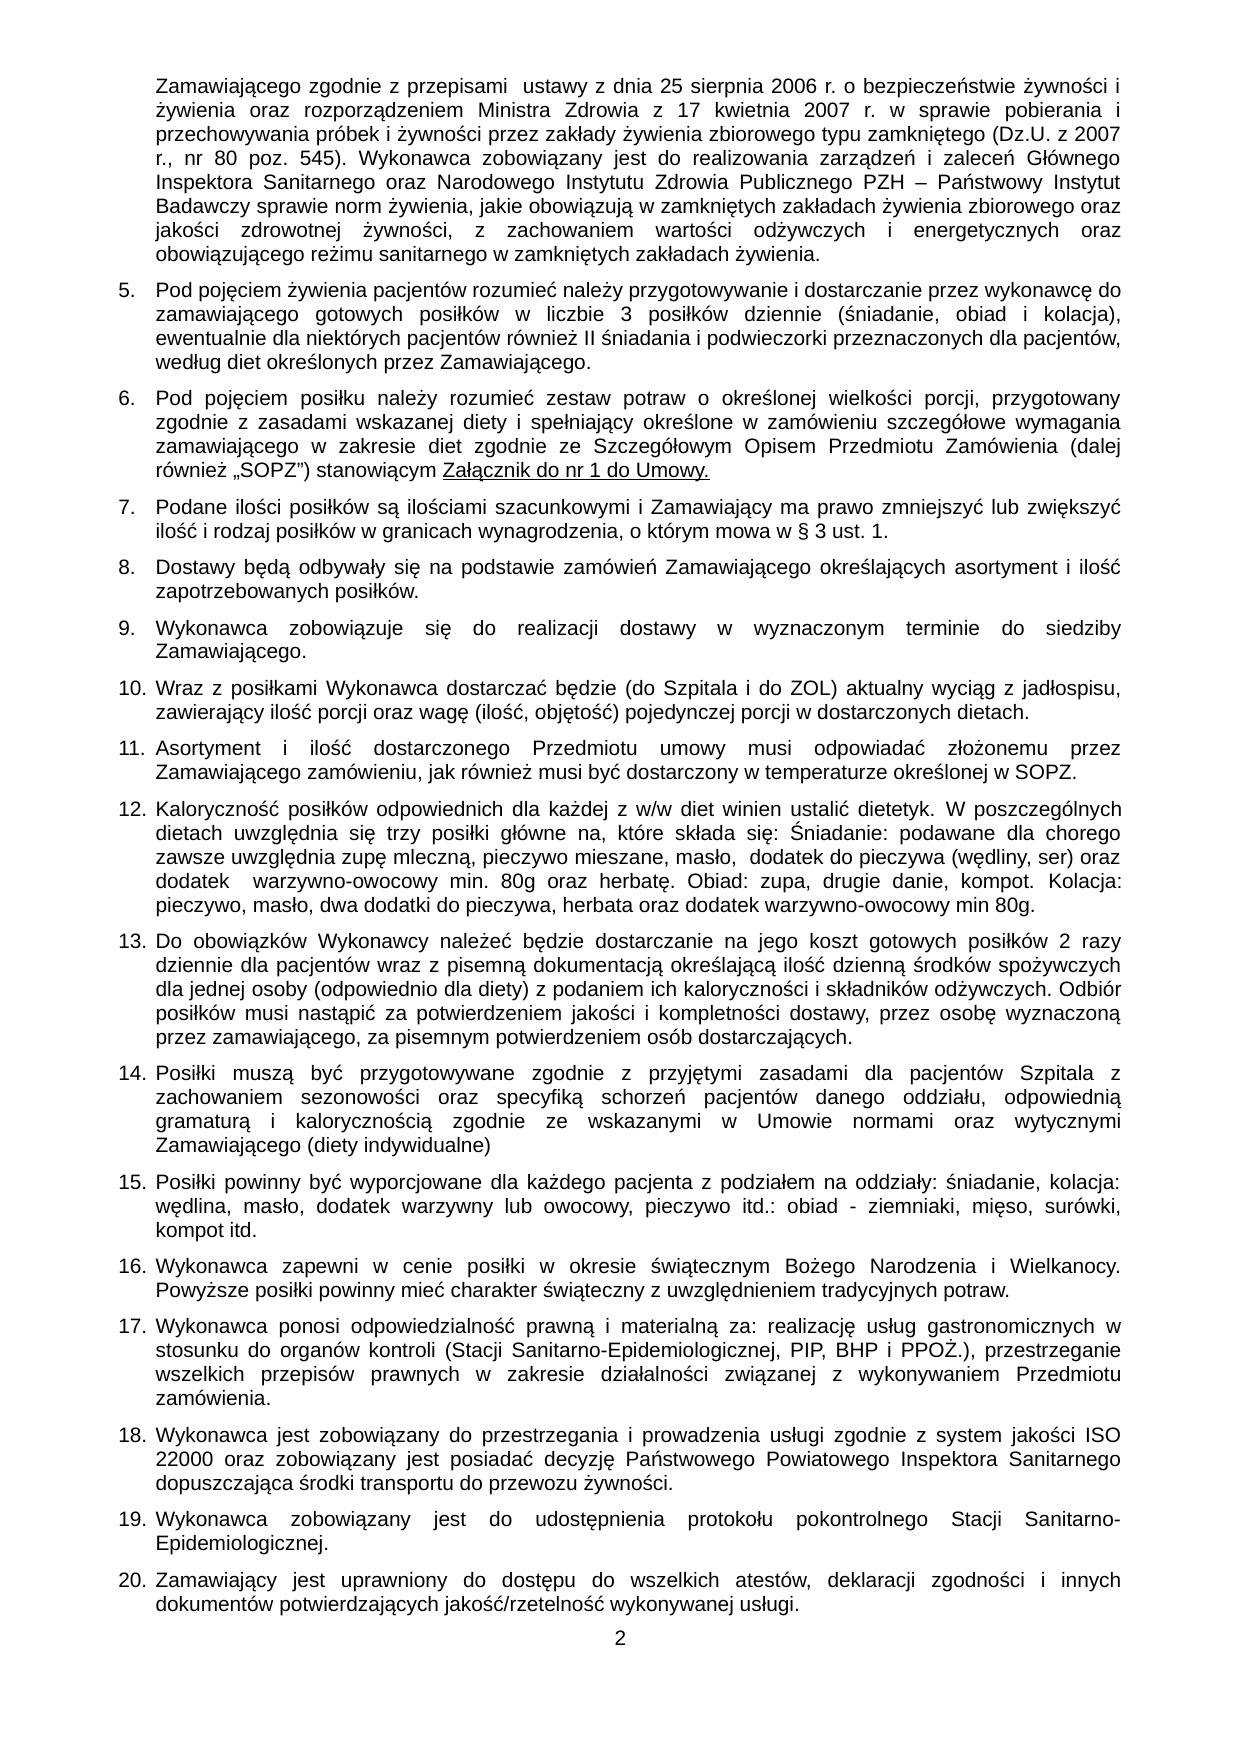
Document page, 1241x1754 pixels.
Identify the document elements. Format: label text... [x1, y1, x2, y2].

list Zamawiający jest uprawniony do dostępu do wszelkich atestów, deklaracji zgodności i innych dokumentów potwierdzających jakość/rzetelność wykonywanej usługi. [118, 1567, 1122, 1615]
list Pod pojęciem posiłku należy rozumieć zestaw potraw o określonej wielkości porcji, przygotowany zgodnie z zasadami wskazanej diety i spełniający określone w zamówieniu szczegółowe wymagania zamawiającego w zakresie diet zgodnie ze Szczegółowym Opisem Przedmiotu Zamówienia (dalej również „SOPZ”) stanowiącym Załącznik do nr 1 do Umowy. [118, 386, 1122, 482]
list Posiłki muszą być przygotowywane zgodnie z przyjętymi zasadami dla pacjentów Szpitala z zachowaniem sezonowości oraz specyfiką schorzeń pacjentów danego oddziału, odpowiednią gramaturą i kalorycznością zgodnie ze wskazanymi w Umowie normami oraz wytycznymi Zamawiającego (diety indywidualne) [118, 1061, 1122, 1157]
list Do obowiązków Wykonawcy należeć będzie dostarczanie na jego koszt gotowych posiłków 2 razy dziennie dla pacjentów wraz z pisemną dokumentacją określającą ilość dzienną środków spożywczych dla jednej osoby (odpowiednio dla diety) z podaniem ich kaloryczności i składników odżywczych. Odbiór posiłków musi nastąpić za potwierdzeniem jakości i kompletności dostawy, przez osobę wyznaczoną przez zamawiającego, za pisemnym potwierdzeniem osób dostarczających. [118, 929, 1122, 1049]
list Asortyment i ilość dostarczonego Przedmiotu umowy musi odpowiadać złożonemu przez Zamawiającego zamówieniu, jak również musi być dostarczony w temperaturze określonej w SOPZ. [118, 736, 1122, 784]
list Dostawy będą odbywały się na podstawie zamówień Zamawiającego określających asortyment i ilość zapotrzebowanych posiłków. [118, 555, 1122, 603]
list Wraz z posiłkami Wykonawca dostarczać będzie (do Szpitala i do ZOL) aktualny wyciąg z jadłospisu, zawierający ilość porcji oraz wagę (ilość, objętość) pojedynczej porcji w dostarczonych dietach. [118, 676, 1122, 724]
list Wykonawca jest zobowiązany do przestrzegania i prowadzenia usługi zgodnie z system jakości ISO 22000 oraz zobowiązany jest posiadać decyzję Państwowego Powiatowego Inspektora Sanitarnego dopuszczająca środki transportu do przewozu żywności. [118, 1423, 1122, 1494]
list Wykonawca ponosi odpowiedzialność prawną i materialną za: realizację usług gastronomicznych w stosunku do organów kontroli (Stacji Sanitarno-Epidemiologicznej, PIP, BHP i PPOŻ.), przestrzeganie wszelkich przepisów prawnych w zakresie działalności związanej z wykonywaniem Przedmiotu zamówienia. [118, 1314, 1122, 1410]
list Kaloryczność posiłków odpowiednich dla każdej z w/w diet winien ustalić dietetyk. W poszczególnych dietach uwzględnia się trzy posiłki główne na, które składa się: Śniadanie: podawane dla chorego zawsze uwzględnia zupę mleczną, pieczywo mieszane, masło, dodatek do pieczywa (wędliny, ser) oraz dodatek warzywno-owocowy min. 80g oraz herbatę. Obiad: zupa, drugie danie, kompot. Kolacja: pieczywo, masło, dwa dodatki do pieczywa, herbata oraz dodatek warzywno-owocowy min 80g. [118, 797, 1122, 916]
list Zamawiającego zgodnie z przepisami ustawy z dnia 25 sierpnia 2006 r. o bezpieczeństwie żywności i żywienia oraz rozporządzeniem Ministra Zdrowia z 17 kwietnia 2007 r. w sprawie pobierania i przechowywania próbek i żywności przez zakłady żywienia zbiorowego typu zamkniętego (Dz.U. z 2007 r., nr 80 poz. 545). Wykonawca zobowiązany jest do realizowania zarządzeń i zaleceń Głównego Inspektora Sanitarnego oraz Narodowego Instytutu Zdrowia Publicznego PZH – Państwowy Instytut Badawczy sprawie norm żywienia, jakie obowiązują w zamkniętych zakładach żywienia zbiorowego oraz jakości zdrowotnej żywności, z zachowaniem wartości odżywczych i energetycznych oraz obowiązującego reżimu sanitarnego w zamkniętych zakładach żywienia. [118, 74, 1122, 265]
list Pod pojęciem żywienia pacjentów rozumieć należy przygotowywanie i dostarczanie przez wykonawcę do zamawiającego gotowych posiłków w liczbie 3 posiłków dziennie (śniadanie, obiad i kolacja), ewentualnie dla niektórych pacjentów również II śniadania i podwieczorki przeznaczonych dla pacjentów, według diet określonych przez Zamawiającego. [118, 278, 1122, 374]
list Wykonawca zobowiązany jest do udostępnienia protokołu pokontrolnego Stacji Sanitarno-Epidemiologicznej. [118, 1507, 1122, 1555]
list Podane ilości posiłków są ilościami szacunkowymi i Zamawiający ma prawo zmniejszyć lub zwiększyć ilość i rodzaj posiłków w granicach wynagrodzenia, o którym mowa w § 3 ust. 1. [118, 494, 1122, 542]
list Posiłki powinny być wyporcjowane dla każdego pacjenta z podziałem na oddziały: śniadanie, kolacja: wędlina, masło, dodatek warzywny lub owocowy, pieczywo itd.: obiad - ziemniaki, mięso, surówki, kompot itd. [118, 1169, 1122, 1241]
list Wykonawca zapewni w cenie posiłki w okresie świątecznym Bożego Narodzenia i Wielkanocy. Powyższe posiłki powinny mieć charakter świąteczny z uwzględnieniem tradycyjnych potraw. [118, 1254, 1122, 1302]
list Wykonawca zobowiązuje się do realizacji dostawy w wyznaczonym terminie do siedziby Zamawiającego. [118, 615, 1122, 663]
